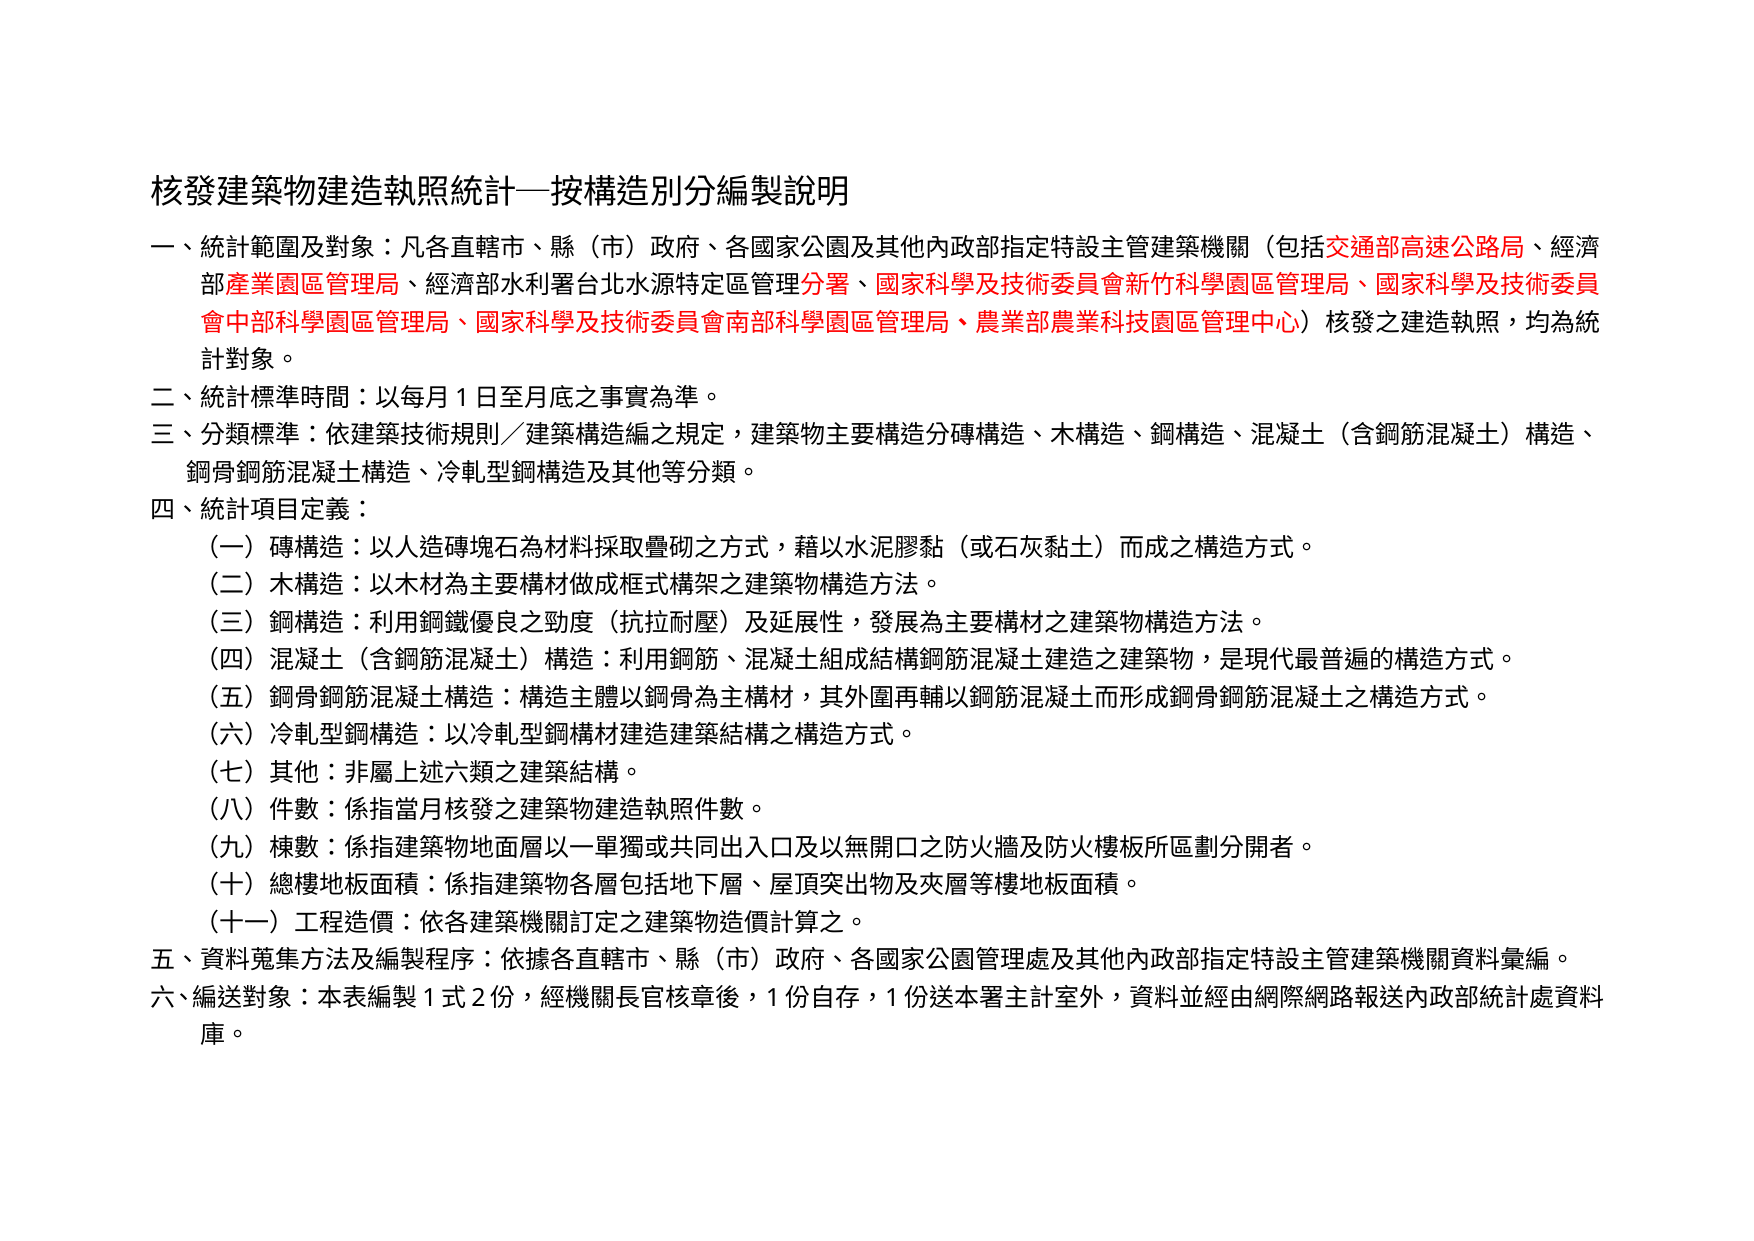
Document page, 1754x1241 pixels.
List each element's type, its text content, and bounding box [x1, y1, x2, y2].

text 鋼骨鋼筋混凝土構造、冷軋型鋼構造及其他等分類。 [150, 451, 1604, 489]
text 部產業園區管理局、經濟部水利署台北水源特定區管理分署、國家科學及技術委員會新竹科學園區管理局、國家科學及技術委員 [200, 264, 1604, 301]
text （五）鋼骨鋼筋混凝土構造：構造主體以鋼骨為主構材，其外圍再輔以鋼筋混凝土而形成鋼骨鋼筋混凝土之構造方式。 [194, 676, 1604, 714]
text （十）總樓地板面積：係指建築物各層包括地下層、屋頂突出物及夾層等樓地板面積。 [194, 864, 1604, 901]
text 四、統計項目定義： [150, 489, 1604, 526]
text 會中部科學園區管理局、國家科學及技術委員會南部科學園區管理局、農業部農業科技園區管理中心）核發之建造執照，均為統 [200, 301, 1604, 339]
text 計對象。 [200, 339, 1604, 376]
text （二）木構造：以木材為主要構材做成框式構架之建築物構造方法。 [194, 564, 1604, 601]
text （四）混凝土（含鋼筋混凝土）構造：利用鋼筋、混凝土組成結構鋼筋混凝土建造之建築物，是現代最普遍的構造方式。 [194, 639, 1604, 676]
text （三）鋼構造：利用鋼鐵優良之勁度（抗拉耐壓）及延展性，發展為主要構材之建築物構造方法。 [194, 601, 1604, 639]
text 三、分類標準：依建築技術規則／建築構造編之規定，建築物主要構造分磚構造、木構造、鋼構造、混凝土（含鋼筋混凝土）構造、 [150, 414, 1604, 451]
text 二、統計標準時間：以每月1日至月底之事實為準。 [150, 376, 1604, 414]
text （七）其他：非屬上述六類之建築結構。 [194, 751, 1604, 789]
text 核發建築物建造執照統計─按構造別分編製說明 [150, 151, 1604, 226]
text 六、編送對象：本表編製1式2份，經機關長官核章後，1份自存，1份送本署主計室外，資料並經由網際網路報送內政部統計處資料 [150, 976, 1604, 1014]
text （一）磚構造：以人造磚塊石為材料採取疊砌之方式，藉以水泥膠黏（或石灰黏土）而成之構造方式。 [194, 526, 1604, 564]
text 一、統計範圍及對象：凡各直轄市、縣（市）政府、各國家公園及其他內政部指定特設主管建築機關（包括交通部高速公路局、經濟 [150, 226, 1604, 264]
text （九）棟數：係指建築物地面層以一單獨或共同出入口及以無開口之防火牆及防火樓板所區劃分開者。 [194, 826, 1604, 864]
text 庫。 [200, 1014, 1604, 1051]
text （八）件數：係指當月核發之建築物建造執照件數。 [194, 789, 1604, 826]
text （六）冷軋型鋼構造：以冷軋型鋼構材建造建築結構之構造方式。 [194, 714, 1604, 751]
text 五、資料蒐集方法及編製程序：依據各直轄市、縣（市）政府、各國家公園管理處及其他內政部指定特設主管建築機關資料彙編。 [150, 939, 1604, 976]
text （十一）工程造價：依各建築機關訂定之建築物造價計算之。 [194, 901, 1604, 939]
